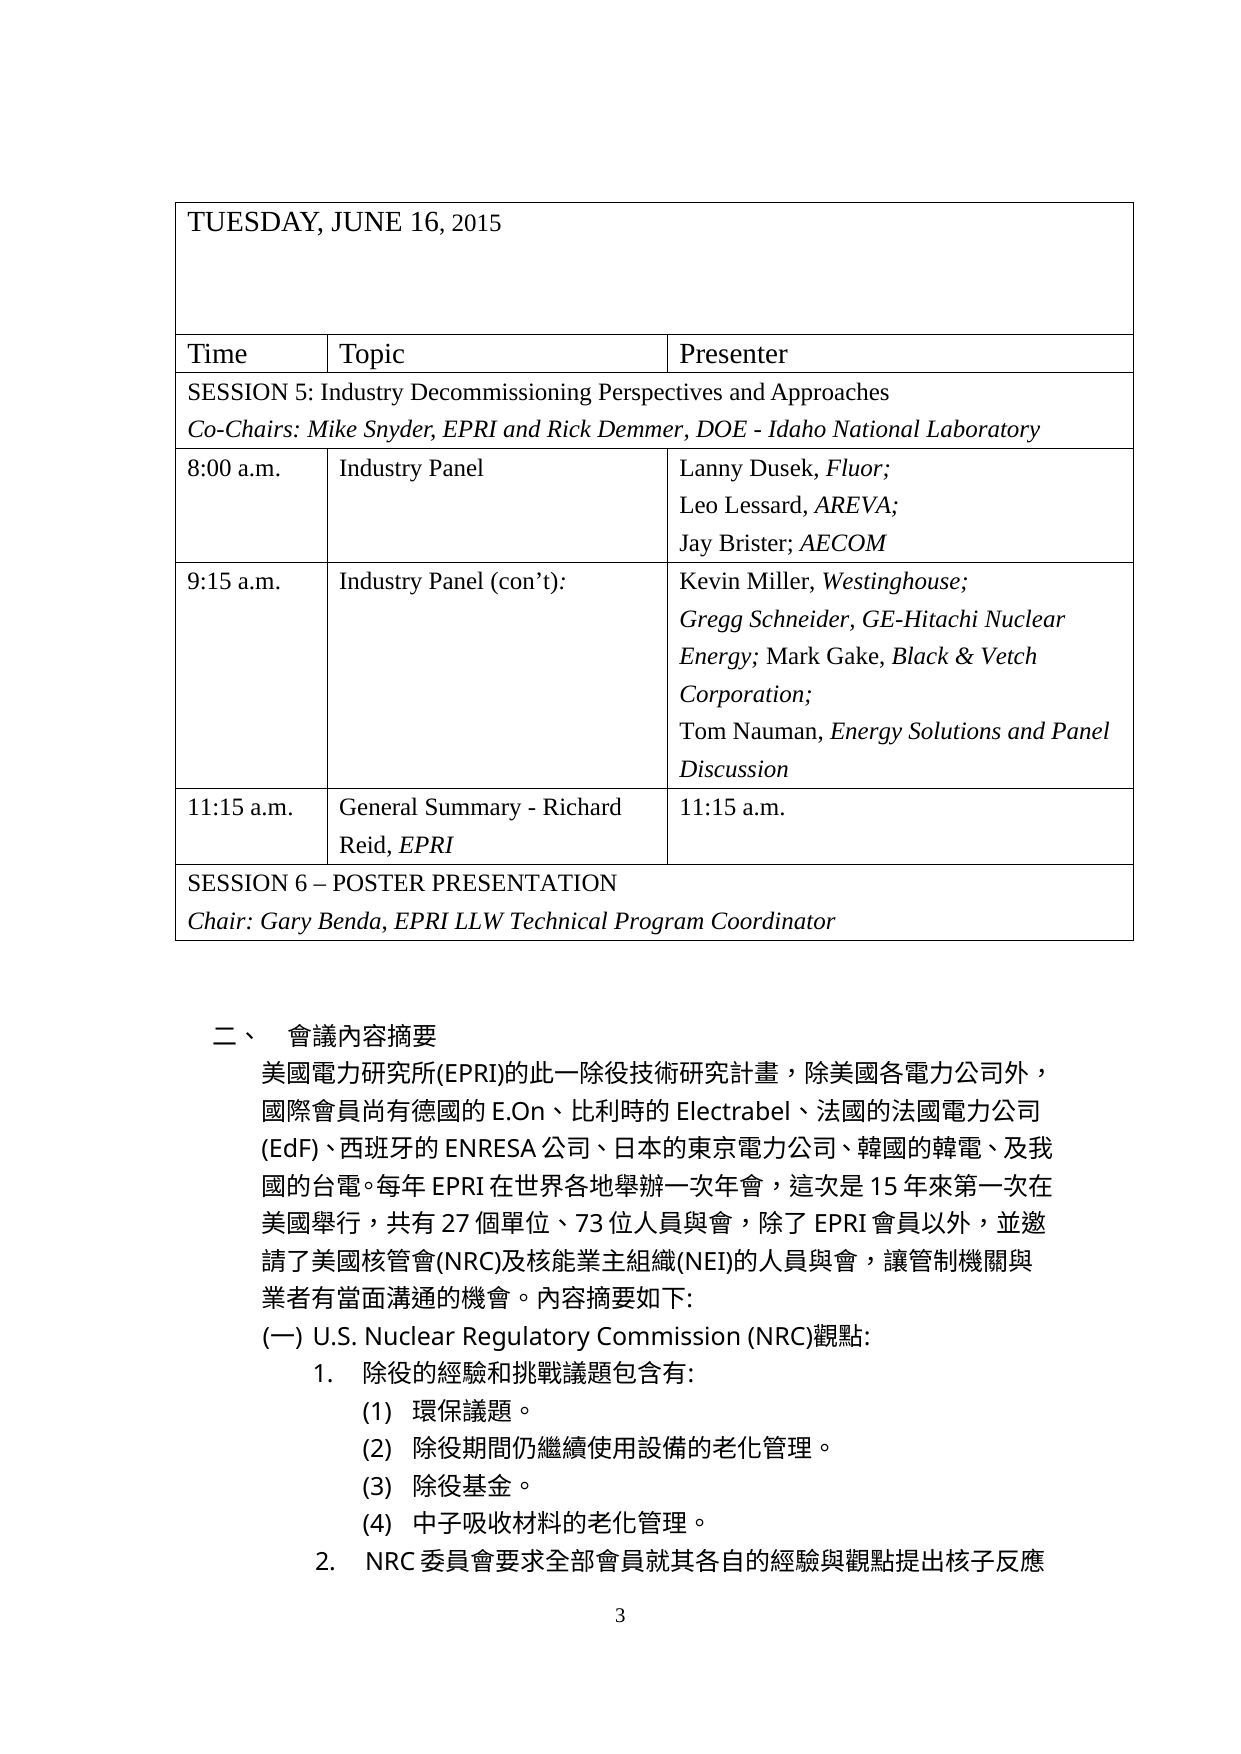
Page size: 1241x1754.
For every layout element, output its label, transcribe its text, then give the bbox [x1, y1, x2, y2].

list 會議內容摘要 [212, 1016, 1053, 1053]
table_cell Topic [328, 335, 667, 372]
list 中子吸收材料的老化管理。 [362, 1503, 1053, 1541]
text 美國電力研究所(EPRI)的此一除役技術研究計畫，除美國各電力公司外，國際會員尚有德國的E.On、比利時的Electrabel、法國的法國電力公司(EdF)、西班牙的ENRESA公司、日本的東京電力公司、韓國的韓電、及我國的台電。每年EPRI在世界各地舉辦一次年會，這次是15年來第一次在美國舉行，共有27個單位、73位人員與會，除了EPRI會員以外，並邀請了美國核管會(NRC)及核能業主組織(NEI)的人員與會，讓管制機關與業者有當面溝通的機會。內容摘要如下: [261, 1053, 1053, 1316]
table_cell Lanny Dusek, Fluor; Leo Lessard, AREVA; Jay Brister; AECOM [668, 449, 1133, 562]
list U.S. Nuclear Regulatory Commission (NRC)觀點: [262, 1316, 1053, 1353]
table_cell 8:00 a.m. [176, 449, 327, 562]
table_header TUESDAY, JUNE 16, 2015 [176, 203, 1133, 333]
table_cell SESSION 5: Industry Decommissioning Perspectives and Approaches Co-Chairs: Mike Snyder, EPRI and Rick Demmer, DOE - Idaho National Laboratory [176, 373, 1133, 448]
table_cell 11:15 a.m. [176, 789, 327, 864]
list 環保議題。 [362, 1391, 1053, 1428]
table_cell Industry Panel (con’t): [328, 563, 667, 788]
list 除役期間仍繼續使用設備的老化管理。 [362, 1428, 1053, 1466]
list 除役基金。 [362, 1466, 1053, 1503]
table_cell SESSION 6 – POSTER PRESENTATION Chair: Gary Benda, EPRI LLW Technical Program Coordinator [176, 865, 1133, 940]
table_cell 11:15 a.m. [668, 789, 1133, 864]
table_cell 9:15 a.m. [176, 563, 327, 788]
table_cell Time [176, 335, 327, 372]
table_cell [187, 268, 541, 296]
table_cell Kevin Miller, Westinghouse; Gregg Schneider, GE-Hitachi Nuclear Energy; Mark Gake, Black & Vetch Corporation; Tom Nauman, Energy Solutions and Panel Discussion [668, 563, 1133, 788]
table_cell Presenter [668, 335, 1133, 372]
table_cell General Summary - Richard Reid, EPRI [328, 789, 667, 864]
list 除役的經驗和挑戰議題包含有: [312, 1353, 1053, 1391]
list NRC委員會要求全部會員就其各自的經驗與觀點提出核子反應 [315, 1541, 1053, 1578]
table_header [187, 241, 541, 268]
table_cell Industry Panel [328, 449, 667, 562]
